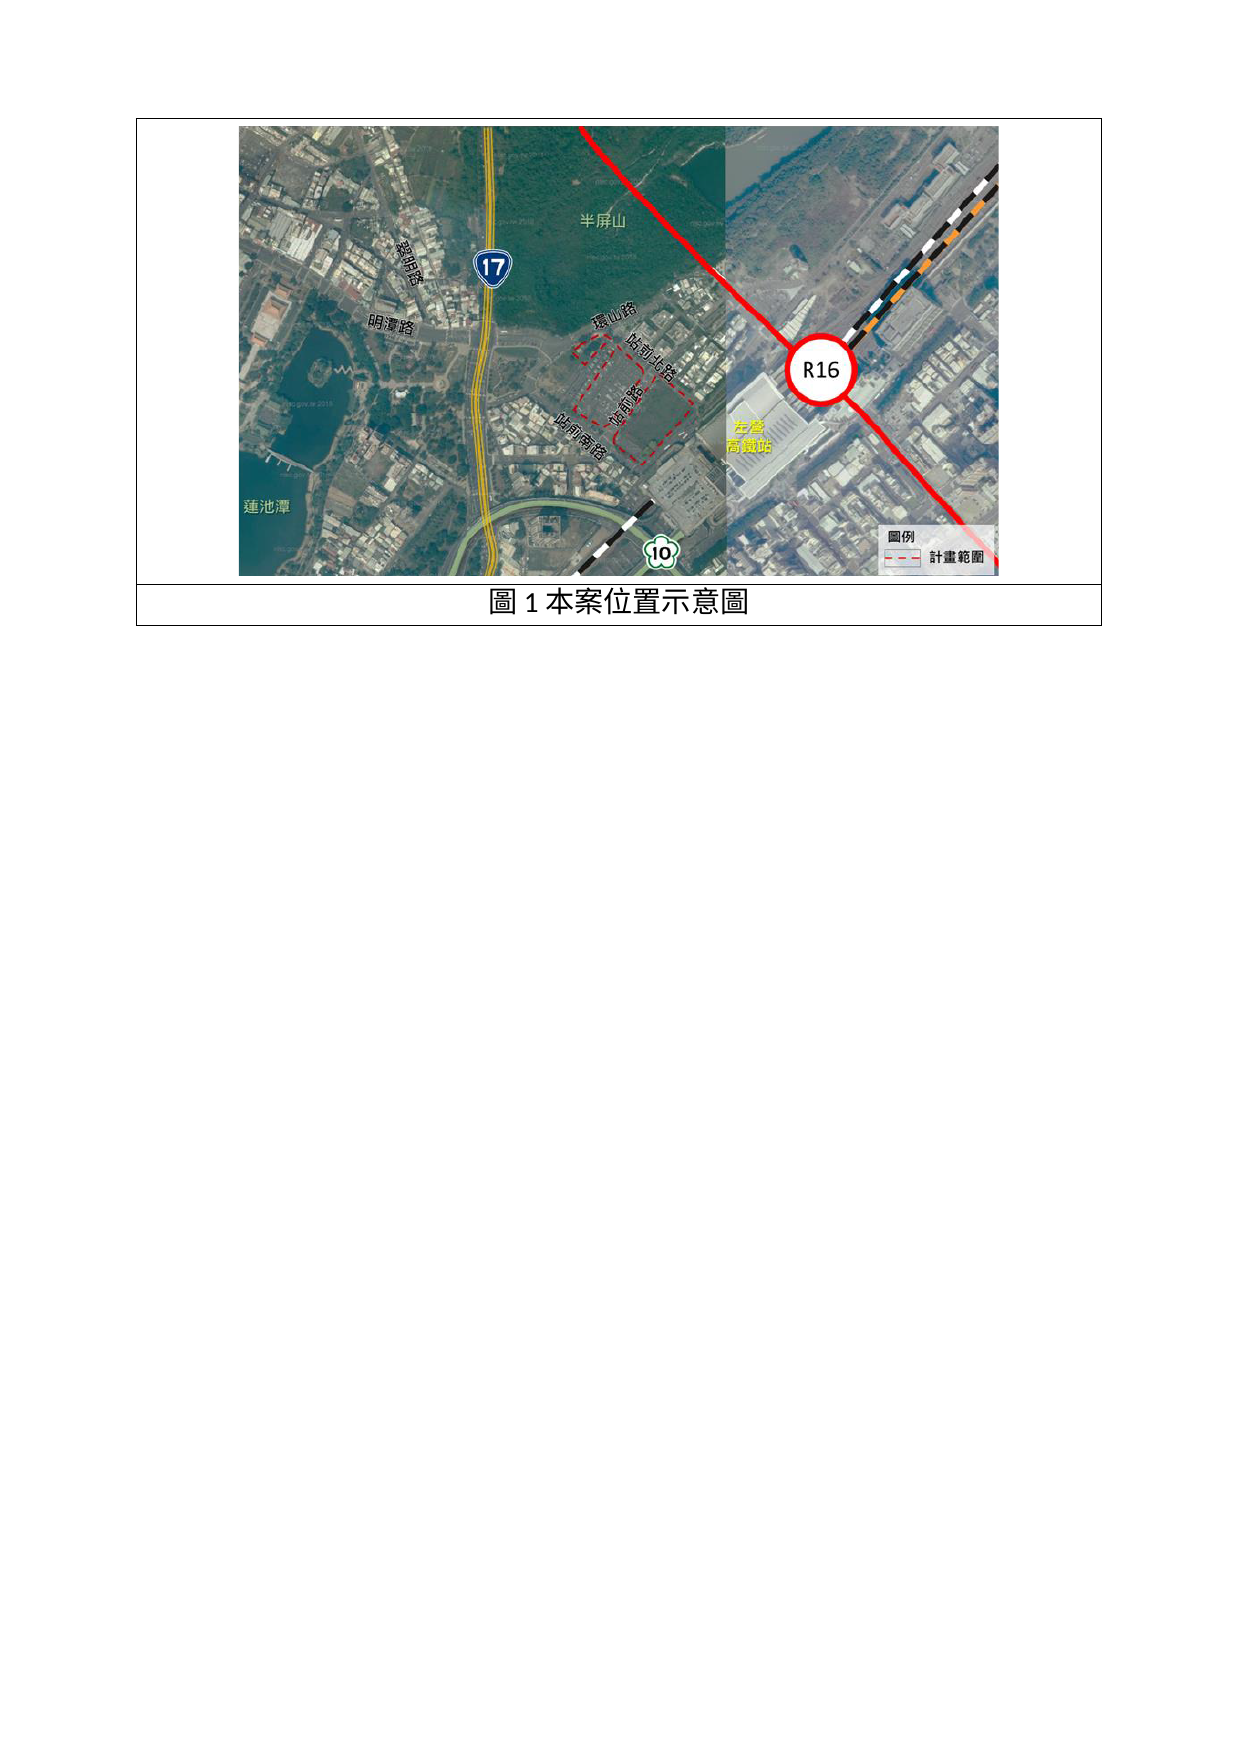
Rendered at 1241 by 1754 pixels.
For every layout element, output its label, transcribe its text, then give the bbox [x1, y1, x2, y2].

table_header [137, 119, 1101, 583]
table_cell 圖1 本案位置示意圖 [137, 585, 1101, 624]
